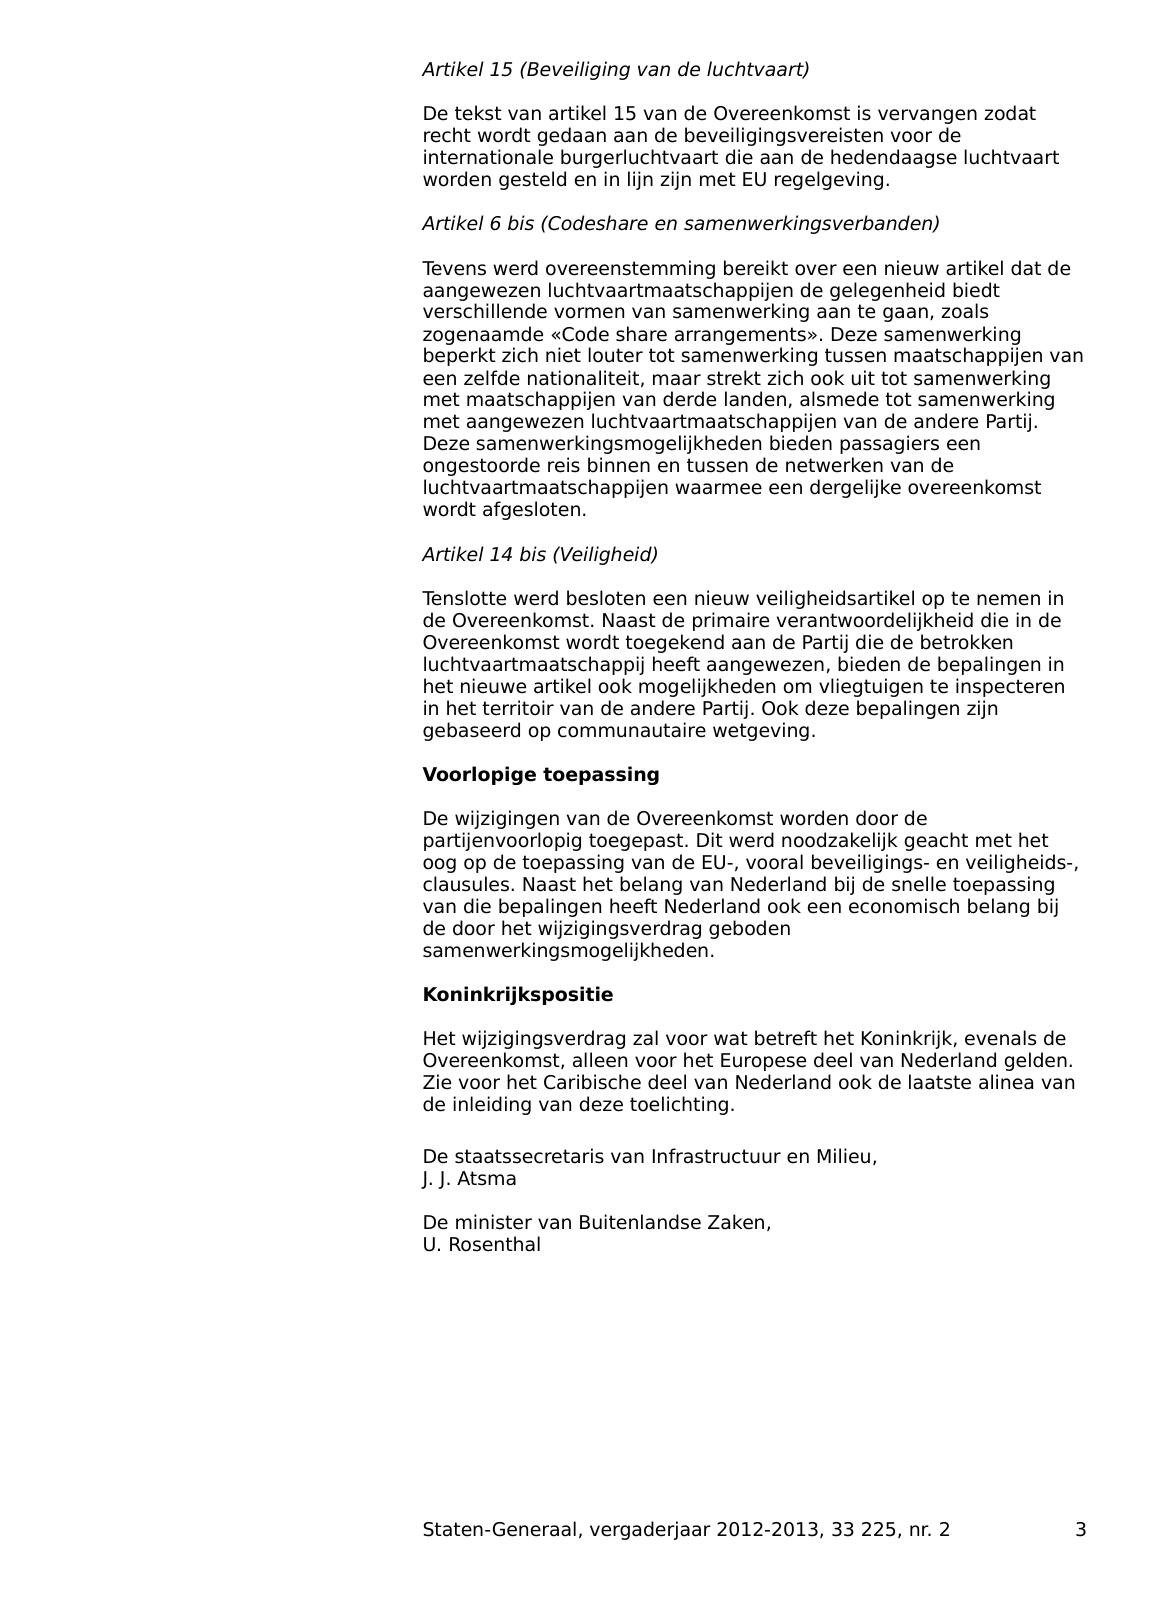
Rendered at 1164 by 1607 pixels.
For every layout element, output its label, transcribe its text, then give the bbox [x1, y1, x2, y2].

text Tenslotte werd besloten een nieuw veiligheidsartikel op te nemen in de Overeenkomst. Naast de primaire verantwoordelijkheid die in de Overeenkomst wordt toegekend aan de Partij die de betrokken luchtvaartmaatschappij heeft aangewezen, bieden de bepalingen in het nieuwe artikel ook mogelijkheden om vliegtuigen te inspecteren in het territoir van de andere Partij. Ook deze bepalingen zijn gebaseerd op communautaire wetgeving. [422, 588, 1087, 741]
text Tevens werd overeenstemming bereikt over een nieuw artikel dat de aangewezen luchtvaartmaatschappijen de gelegenheid biedt verschillende vormen van samenwerking aan te gaan, zoals zogenaamde «Code share arrangements». Deze samenwerking beperkt zich niet louter tot samenwerking tussen maatschappijen van een zelfde nationaliteit, maar strekt zich ook uit tot samenwerking met maatschappijen van derde landen, alsmede tot samenwerking met aangewezen luchtvaartmaatschappijen van de andere Partij. Deze samenwerkingsmogelijkheden bieden passagiers een ongestoorde reis binnen en tussen de netwerken van de luchtvaartmaatschappijen waarmee een dergelijke overeenkomst wordt afgesloten. [422, 257, 1087, 521]
text De staatssecretaris van Infrastructuur en Milieu, J. J. Atsma [422, 1146, 1087, 1190]
text De tekst van artikel 15 van de Overeenkomst is vervangen zodat recht wordt gedaan aan de beveiligingsvereisten voor de internationale burgerluchtvaart die aan de hedendaagse luchtvaart worden gesteld en in lijn zijn met EU regelgeving. [422, 103, 1087, 191]
text De wijzigingen van de Overeenkomst worden door de partijenvoorlopig toegepast. Dit werd noodzakelijk geacht met het oog op de toepassing van de EU-, vooral beveiligings- en veiligheids-, clausules. Naast het belang van Nederland bij de snelle toepassing van die bepalingen heeft Nederland ook een economisch belang bij de door het wijzigingsverdrag geboden samenwerkingsmogelijkheden. [422, 808, 1087, 962]
subtitle Voorlopige toepassing [422, 764, 1087, 786]
subtitle Artikel 14 bis (Veiligheid) [422, 543, 1087, 565]
subtitle Artikel 6 bis (Codeshare en samenwerkingsverbanden) [422, 213, 1087, 235]
text Het wijzigingsverdrag zal voor wat betreft het Koninkrijk, evenals de Overeenkomst, alleen voor het Europese deel van Nederland gelden. Zie voor het Caribische deel van Nederland ook de laatste alinea van de inleiding van deze toelichting. [422, 1028, 1087, 1116]
text De minister van Buitenlandse Zaken, U. Rosenthal [422, 1212, 1087, 1256]
subtitle Artikel 15 (Beveiliging van de luchtvaart) [422, 59, 1087, 81]
subtitle Koninkrijkspositie [422, 984, 1087, 1006]
